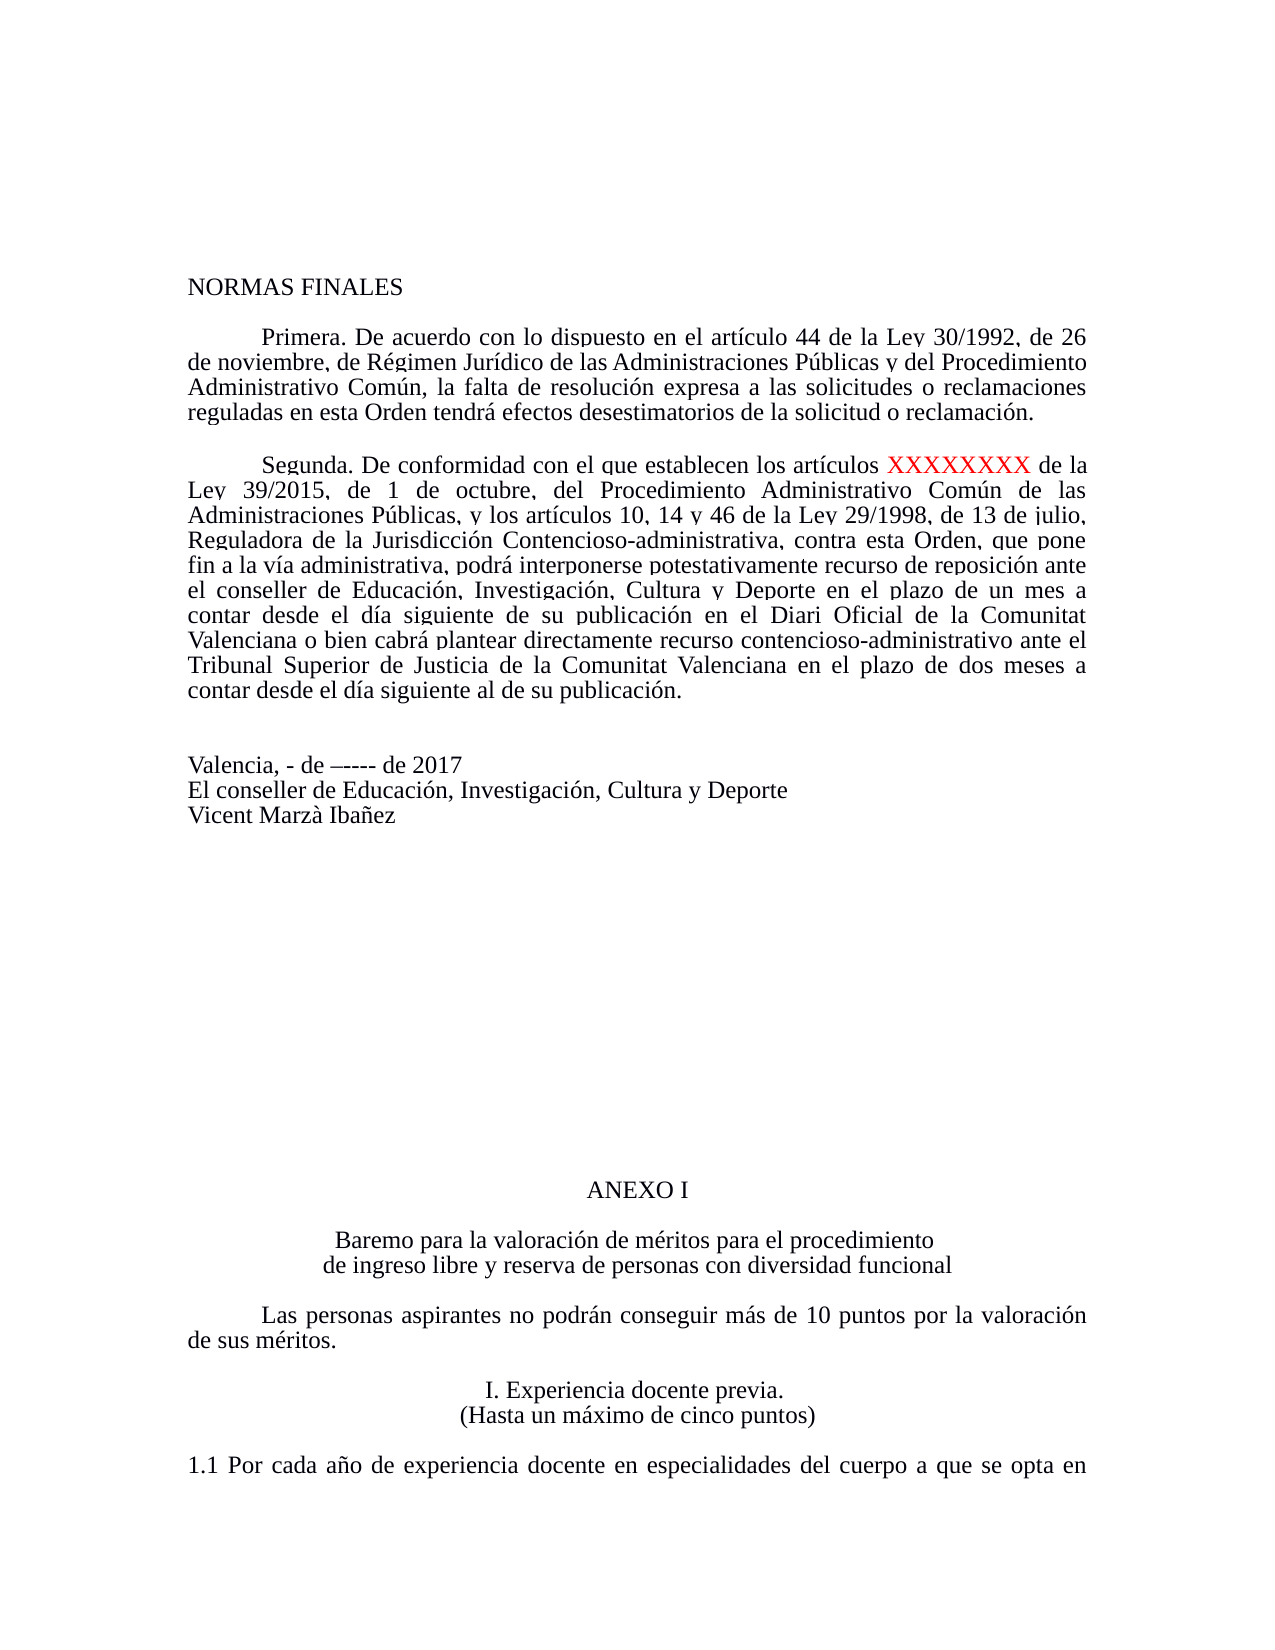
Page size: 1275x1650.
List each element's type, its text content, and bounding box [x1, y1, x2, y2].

text ANEXO I [187, 1179, 1087, 1204]
text Baremo para la valoración de méritos para el procedimiento [187, 1229, 1087, 1254]
text NORMAS FINALES [187, 275, 1087, 300]
text (Hasta un máximo de cinco puntos) [187, 1404, 1087, 1429]
text Primera. De acuerdo con lo dispuesto en el artículo 44 de la Ley 30/1992, de 26 de noviembre, de Régimen Jurídico de las Administraciones Públicas y del Procedimiento Administrativo Común, la falta de resolución expresa a las solicitudes o reclamaciones reguladas en esta Orden tendrá efectos desestimatorios de la solicitud o reclamación. [187, 325, 1087, 425]
text de ingreso libre y reserva de personas con diversidad funcional [187, 1254, 1087, 1279]
text Valencia, - de –---- de 2017 [187, 754, 1087, 779]
text Segunda. De conformidad con el que establecen los artículos XXXXXXXX de la Ley 39/2015, de 1 de octubre, del Procedimiento Administrativo Común de las Administraciones Públicas, y los artículos 10, 14 y 46 de la Ley 29/1998, de 13 de julio, Reguladora de la Jurisdicción Contencioso-administrativa, contra esta Orden, que pone fin a la vía administrativa, podrá interponerse potestativamente recurso de reposición ante el conseller de Educación, Investigación, Cultura y Deporte en el plazo de un mes a contar desde el día siguiente de su publicación en el Diari Oficial de la Comunitat Valenciana o bien cabrá plantear directamente recurso contencioso-administrativo ante el Tribunal Superior de Justicia de la Comunitat Valenciana en el plazo de dos meses a contar desde el día siguiente al de su publicación. [187, 454, 1087, 704]
text Las personas aspirantes no podrán conseguir más de 10 puntos por la valoración de sus méritos. [187, 1304, 1087, 1354]
text El conseller de Educación, Investigación, Cultura y Deporte [187, 779, 1087, 804]
text I. Experiencia docente previa. [187, 1379, 1087, 1404]
text Vicent Marzà Ibañez [187, 804, 1087, 829]
text 1.1 Por cada año de experiencia docente en especialidades del cuerpo a que se opta en [187, 1454, 1087, 1479]
